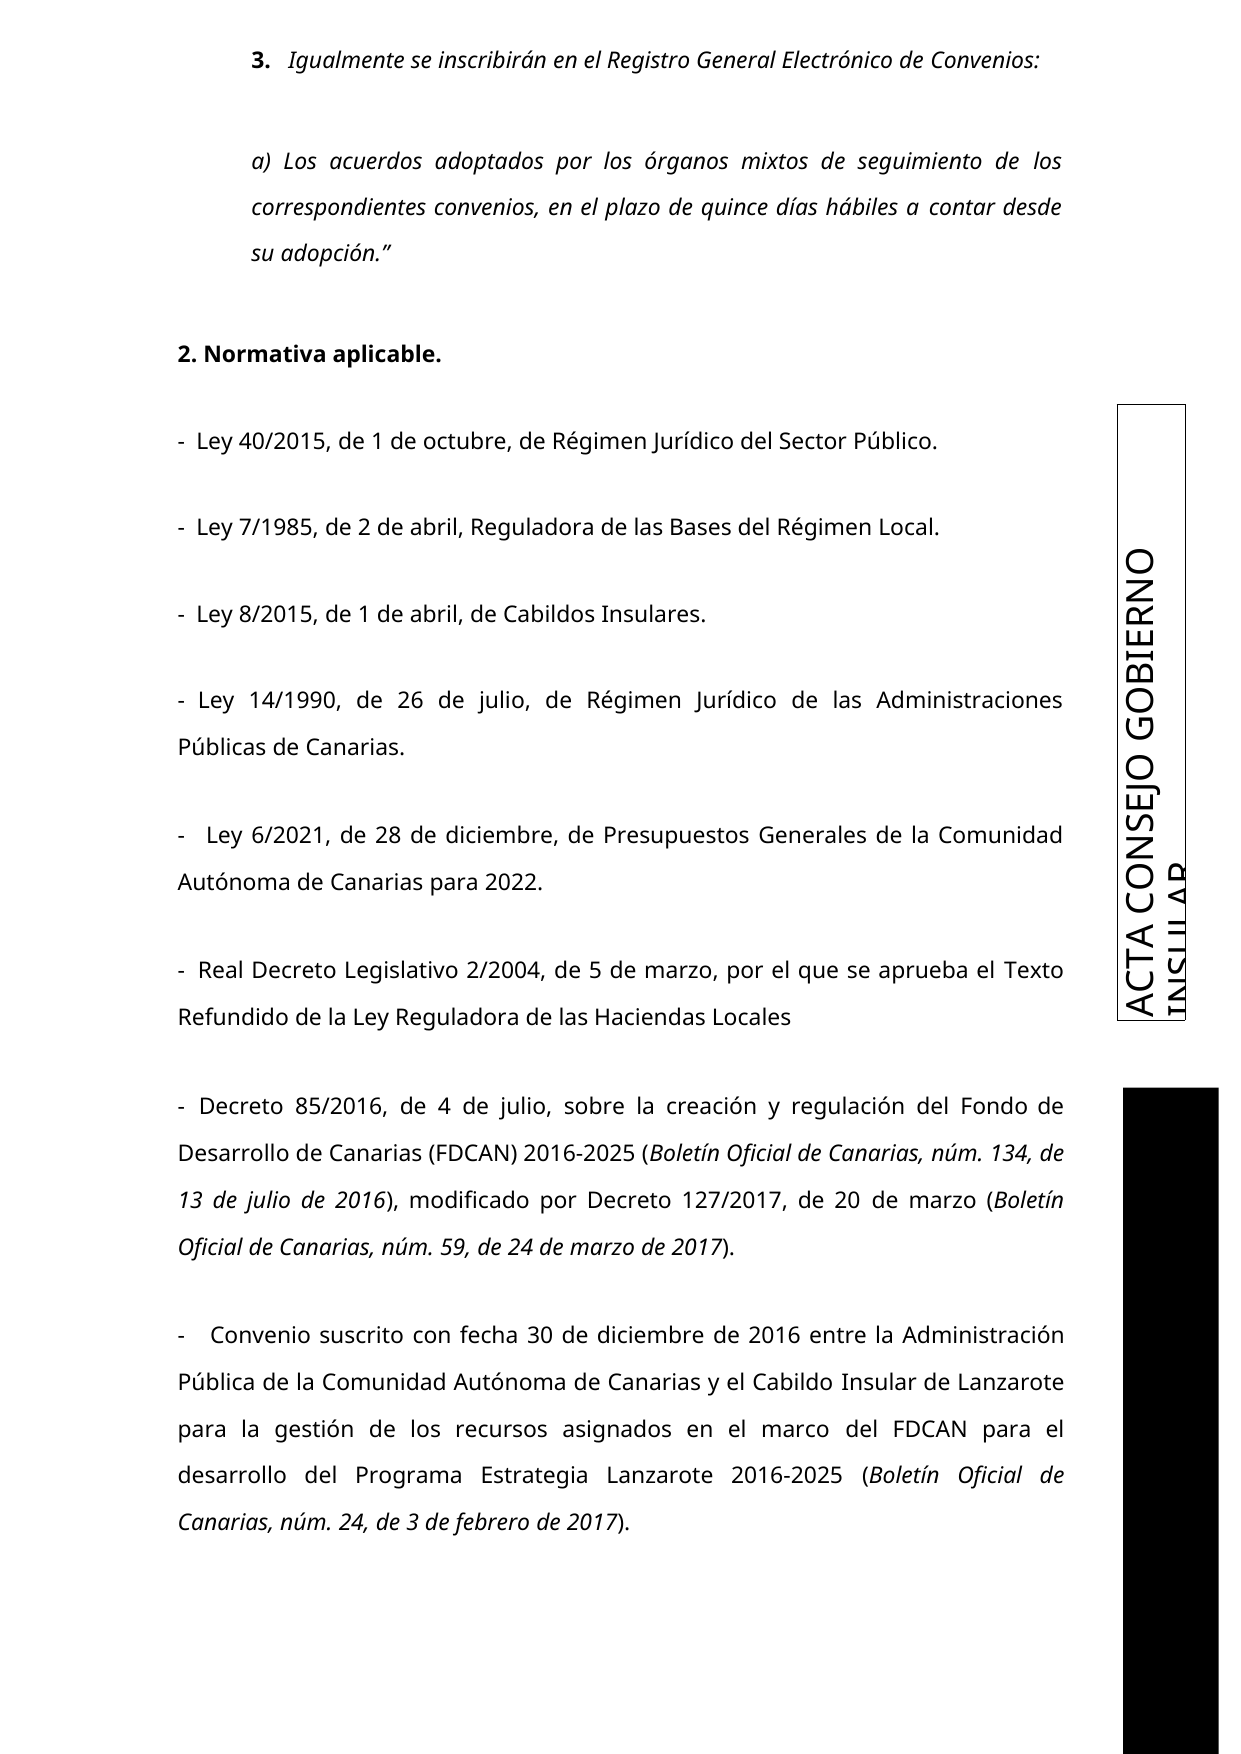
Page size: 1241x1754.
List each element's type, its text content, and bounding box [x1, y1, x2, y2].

text a) Los acuerdos adoptados por los órganos mixtos de seguimiento de los correspondientes convenios, en el plazo de quince días hábiles a contar desde su adopción.” [251, 145, 1062, 269]
list [1186, 511, 1232, 542]
list Ley 8/2015, de 1 de abril, de Cabildos Insulares. [177, 598, 1117, 629]
list Ley 14/1990, de 26 de julio, de Régimen Jurídico de las Administraciones Públicas de Canarias. [177, 684, 1064, 762]
list Ley 40/2015, de 1 de octubre, de Régimen Jurídico del Sector Público. [177, 425, 1117, 456]
list Decreto 85/2016, de 4 de julio, sobre la creación y regulación del Fondo de Desarrollo de Canarias (FDCAN) 2016-2025 (Boletín Oficial de Canarias, núm. 134, de 13 de julio de 2016), modificado por Decreto 127/2017, de 20 de marzo (Boletín Oficial de Canarias, núm. 59, de 24 de marzo de 2017). [177, 1090, 1064, 1262]
list Convenio suscrito con fecha 30 de diciembre de 2016 entre la Administración Pública de la Comunidad Autónoma de Canarias y el Cabildo Insular de Lanzarote para la gestión de los recursos asignados en el marco del FDCAN para el desarrollo del Programa Estrategia Lanzarote 2016-2025 (Boletín Oficial de Canarias, núm. 24, de 3 de febrero de 2017). [177, 1319, 1064, 1538]
list [1186, 598, 1232, 629]
list Igualmente se inscribirán en el Registro General Electrónico de Convenios: [251, 44, 1061, 76]
list [1186, 425, 1232, 456]
subtitle 2. Normativa aplicable. [177, 338, 1232, 369]
list Real Decreto Legislativo 2/2004, de 5 de marzo, por el que se aprueba el Texto Refundido de la Ley Reguladora de las Haciendas Locales [177, 954, 1064, 1032]
list Ley 7/1985, de 2 de abril, Reguladora de las Bases del Régimen Local. [177, 511, 1117, 542]
list Ley 6/2021, de 28 de diciembre, de Presupuestos Generales de la Comunidad Autónoma de Canarias para 2022. [177, 819, 1063, 897]
list ACTA CONSEJO GOBIERNO INSULAR [1118, 406, 1183, 1020]
